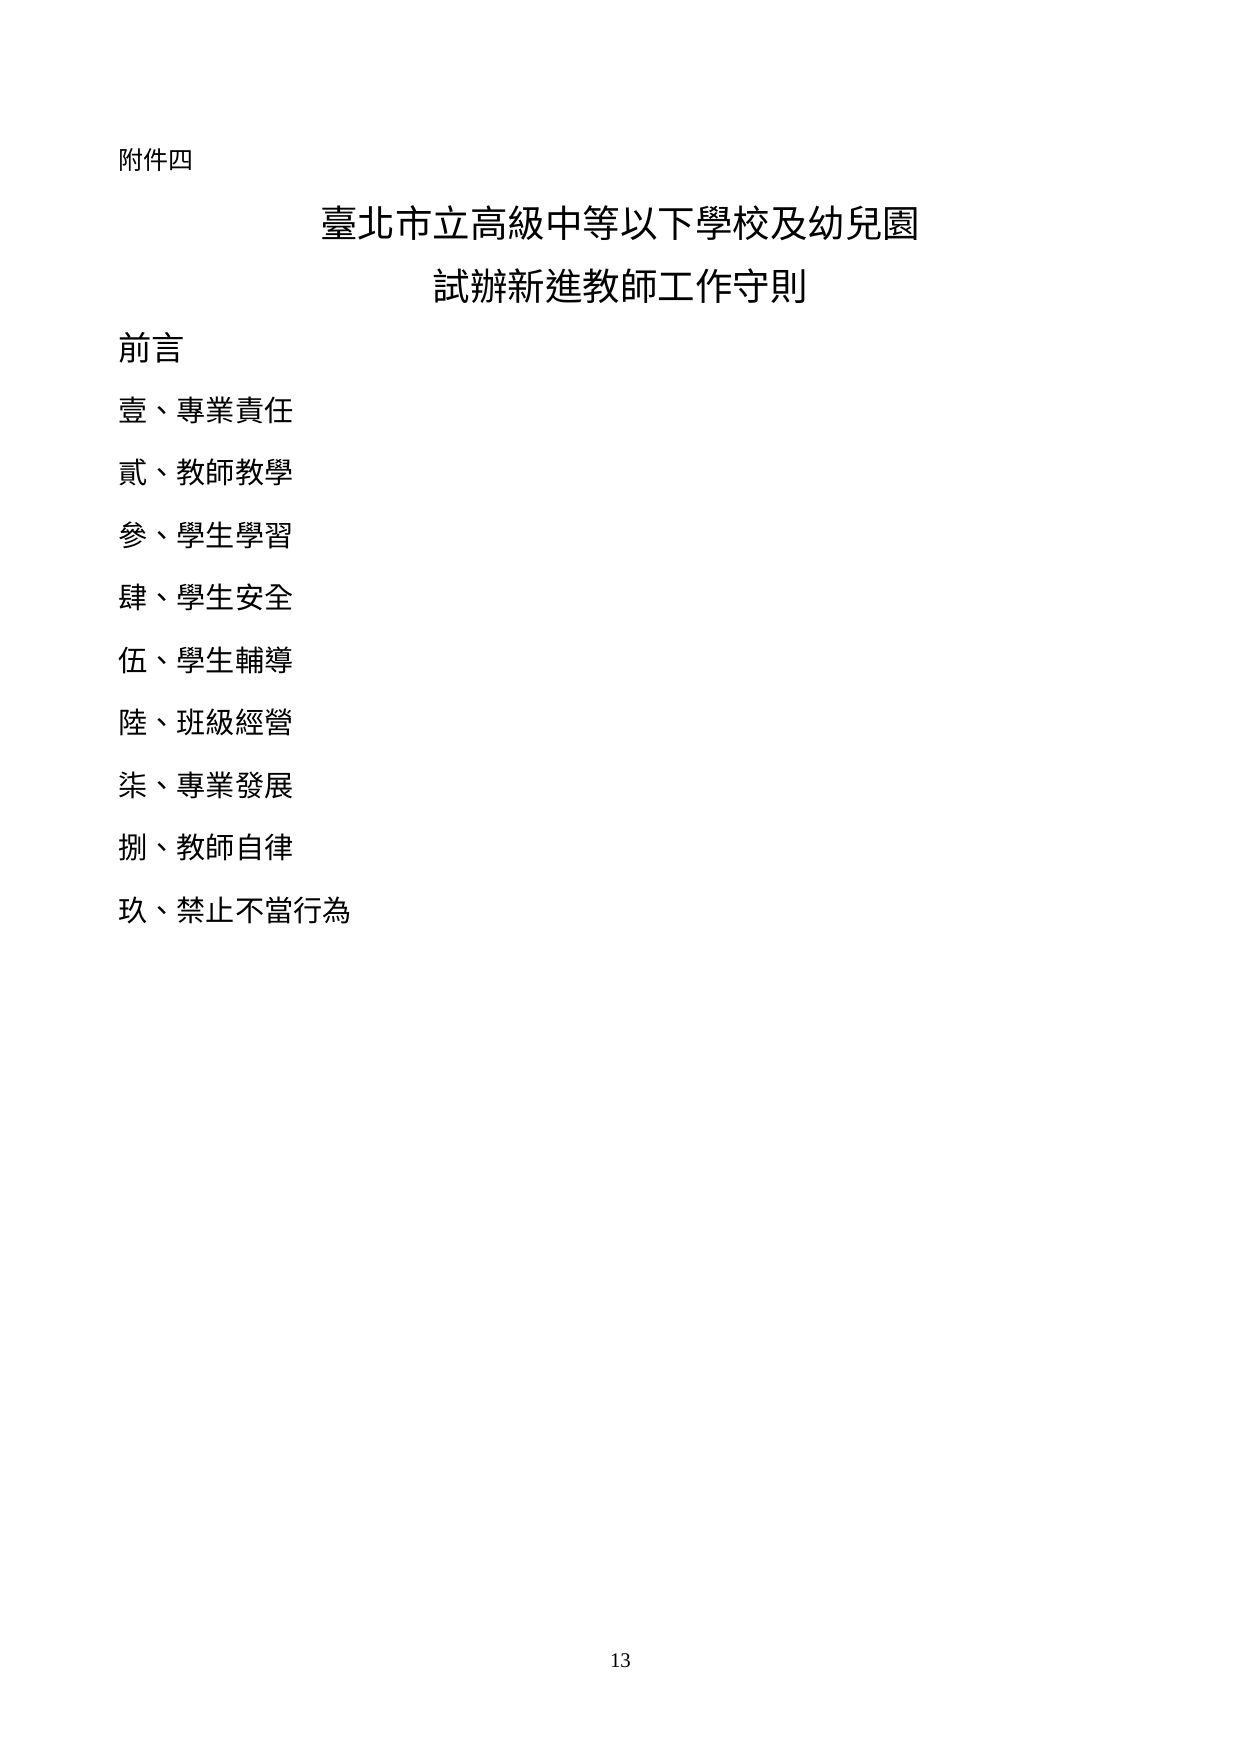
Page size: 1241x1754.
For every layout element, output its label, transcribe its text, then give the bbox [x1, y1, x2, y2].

text 玖、禁止不當行為 [118, 867, 1122, 929]
text 壹、專業責任 [118, 367, 1122, 429]
text 捌、教師自律 [118, 804, 1122, 867]
text 臺北市立高級中等以下學校及幼兒園 [118, 179, 1122, 242]
text 陸、班級經營 [118, 679, 1122, 742]
text 柒、專業發展 [118, 742, 1122, 804]
text 伍、學生輔導 [118, 617, 1122, 679]
text 試辦新進教師工作守則 [118, 242, 1122, 304]
text 前言 [118, 304, 1122, 367]
text 附件四 [118, 117, 1122, 179]
text 參、學生學習 [118, 492, 1122, 554]
text 肆、學生安全 [118, 554, 1122, 617]
text 貳、教師教學 [118, 429, 1122, 492]
